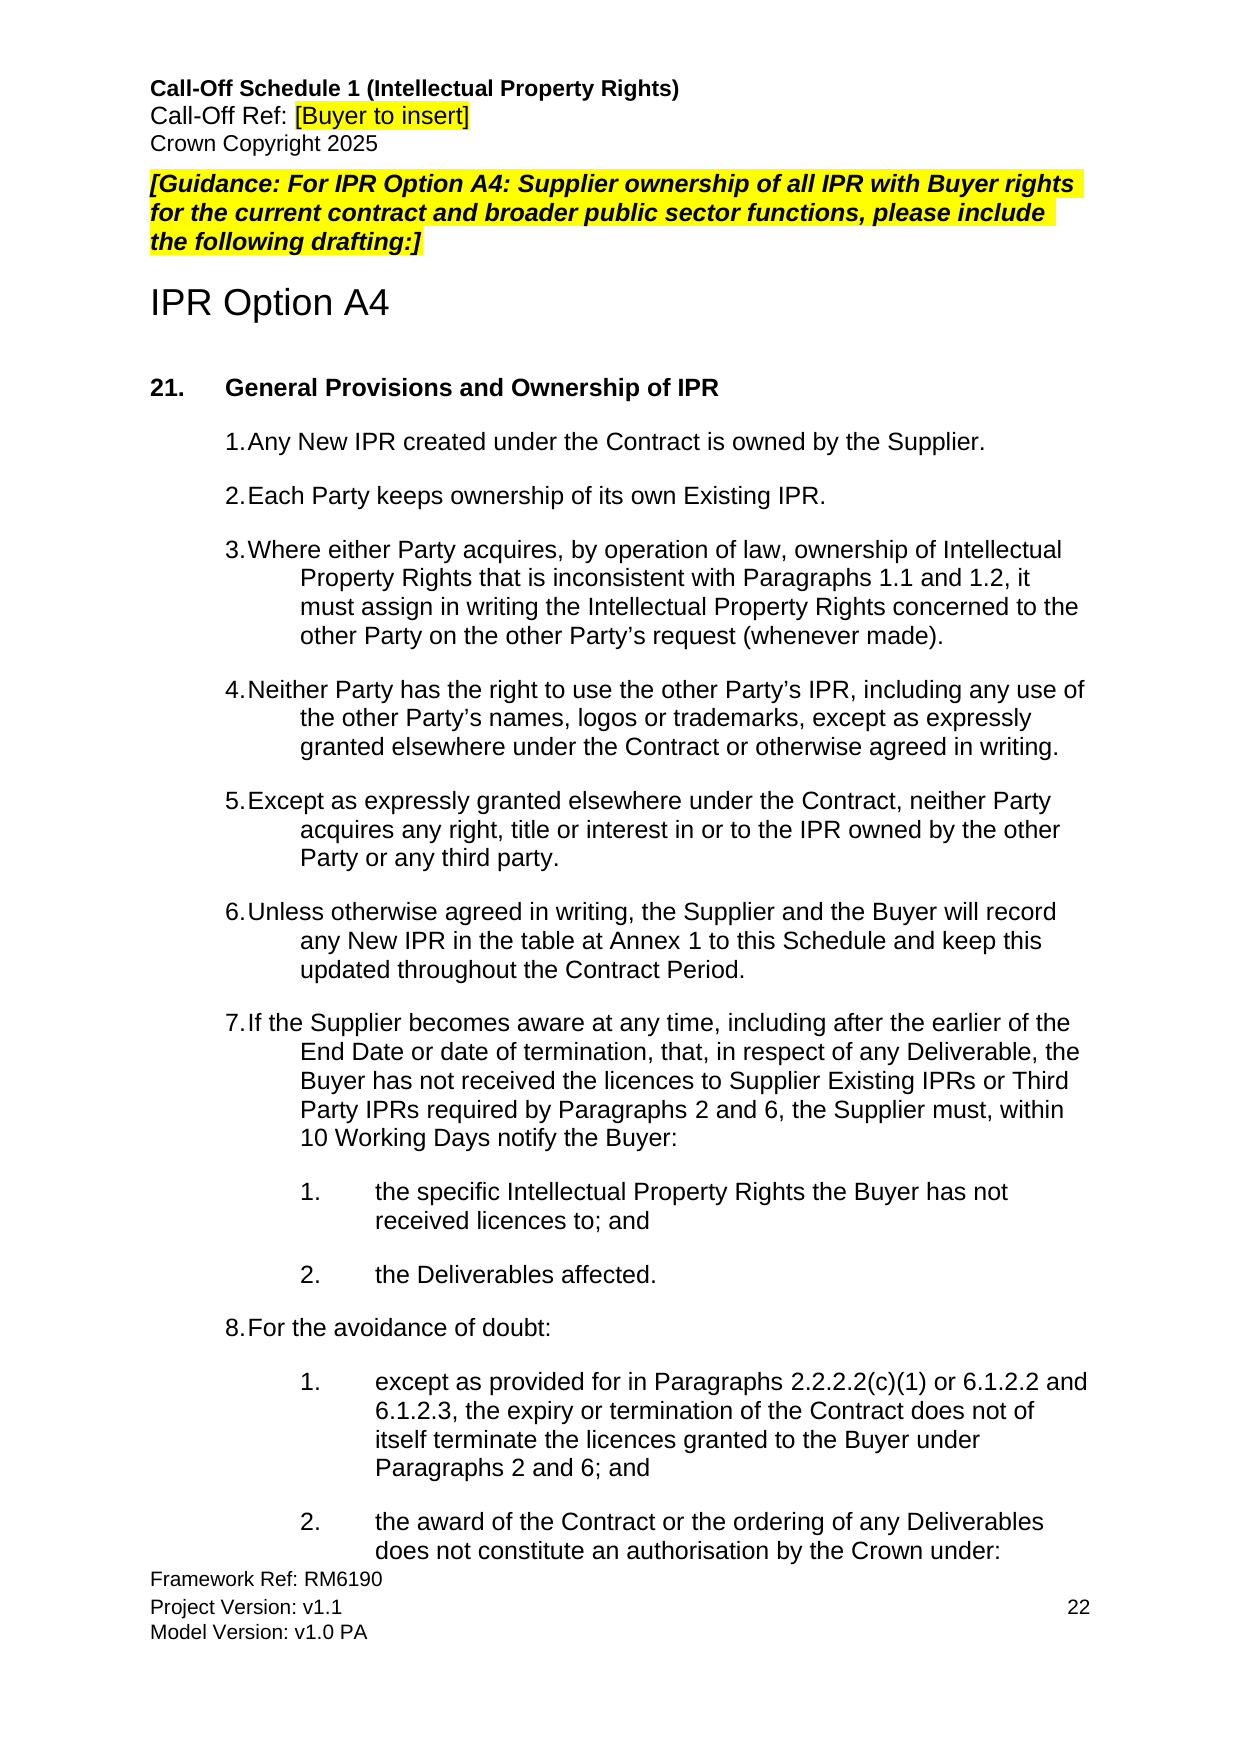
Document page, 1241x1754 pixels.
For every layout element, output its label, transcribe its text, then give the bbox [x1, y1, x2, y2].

subtitle General Provisions and Ownership of IPR [150, 373, 1090, 402]
subtitle except as provided for in Paragraphs 2.2.2.2(c)(1) or 6.1.2.2 and 6.1.2.3, the expiry or termination of the Contract does not of itself terminate the licences granted to the Buyer under Paragraphs 2 and 6; and [300, 1367, 1090, 1482]
subtitle Except as expressly granted elsewhere under the Contract, neither Party acquires any right, title or interest in or to the IPR owned by the other Party or any third party. [225, 786, 1090, 872]
subtitle the award of the Contract or the ordering of any Deliverables does not constitute an authorisation by the Crown under: [300, 1507, 1090, 1564]
subtitle If the Supplier becomes aware at any time, including after the earlier of the End Date or date of termination, that, in respect of any Deliverable, the Buyer has not received the licences to Supplier Existing IPRs or Third Party IPRs required by Paragraphs 2 and 6, the Supplier must, within 10 Working Days notify the Buyer: [225, 1008, 1090, 1152]
text [Guidance: For IPR Option A4: Supplier ownership of all IPR with Buyer rights for the current contract and broader public sector functions, please include the following drafting:] [150, 169, 1090, 255]
subtitle the specific Intellectual Property Rights the Buyer has not received licences to; and [300, 1177, 1090, 1234]
subtitle Any New IPR created under the Contract is owned by the Supplier. [225, 427, 1090, 456]
subtitle For the avoidance of doubt: [225, 1313, 1090, 1342]
subtitle the Deliverables affected. [300, 1259, 1090, 1288]
subtitle Where either Party acquires, by operation of law, ownership of Intellectual Property Rights that is inconsistent with Paragraphs 1.1 and 1.2, it must assign in writing the Intellectual Property Rights concerned to the other Party on the other Party’s request (whenever made). [225, 534, 1090, 649]
subtitle Neither Party has the right to use the other Party’s IPR, including any use of the other Party’s names, logos or trademarks, except as expressly granted elsewhere under the Contract or otherwise agreed in writing. [225, 674, 1090, 761]
text IPR Option A4 [150, 280, 1090, 323]
subtitle Unless otherwise agreed in writing, the Supplier and the Buyer will record any New IPR in the table at Annex 1 to this Schedule and keep this updated throughout the Contract Period. [225, 897, 1090, 983]
subtitle Each Party keeps ownership of its own Existing IPR. [225, 481, 1090, 509]
